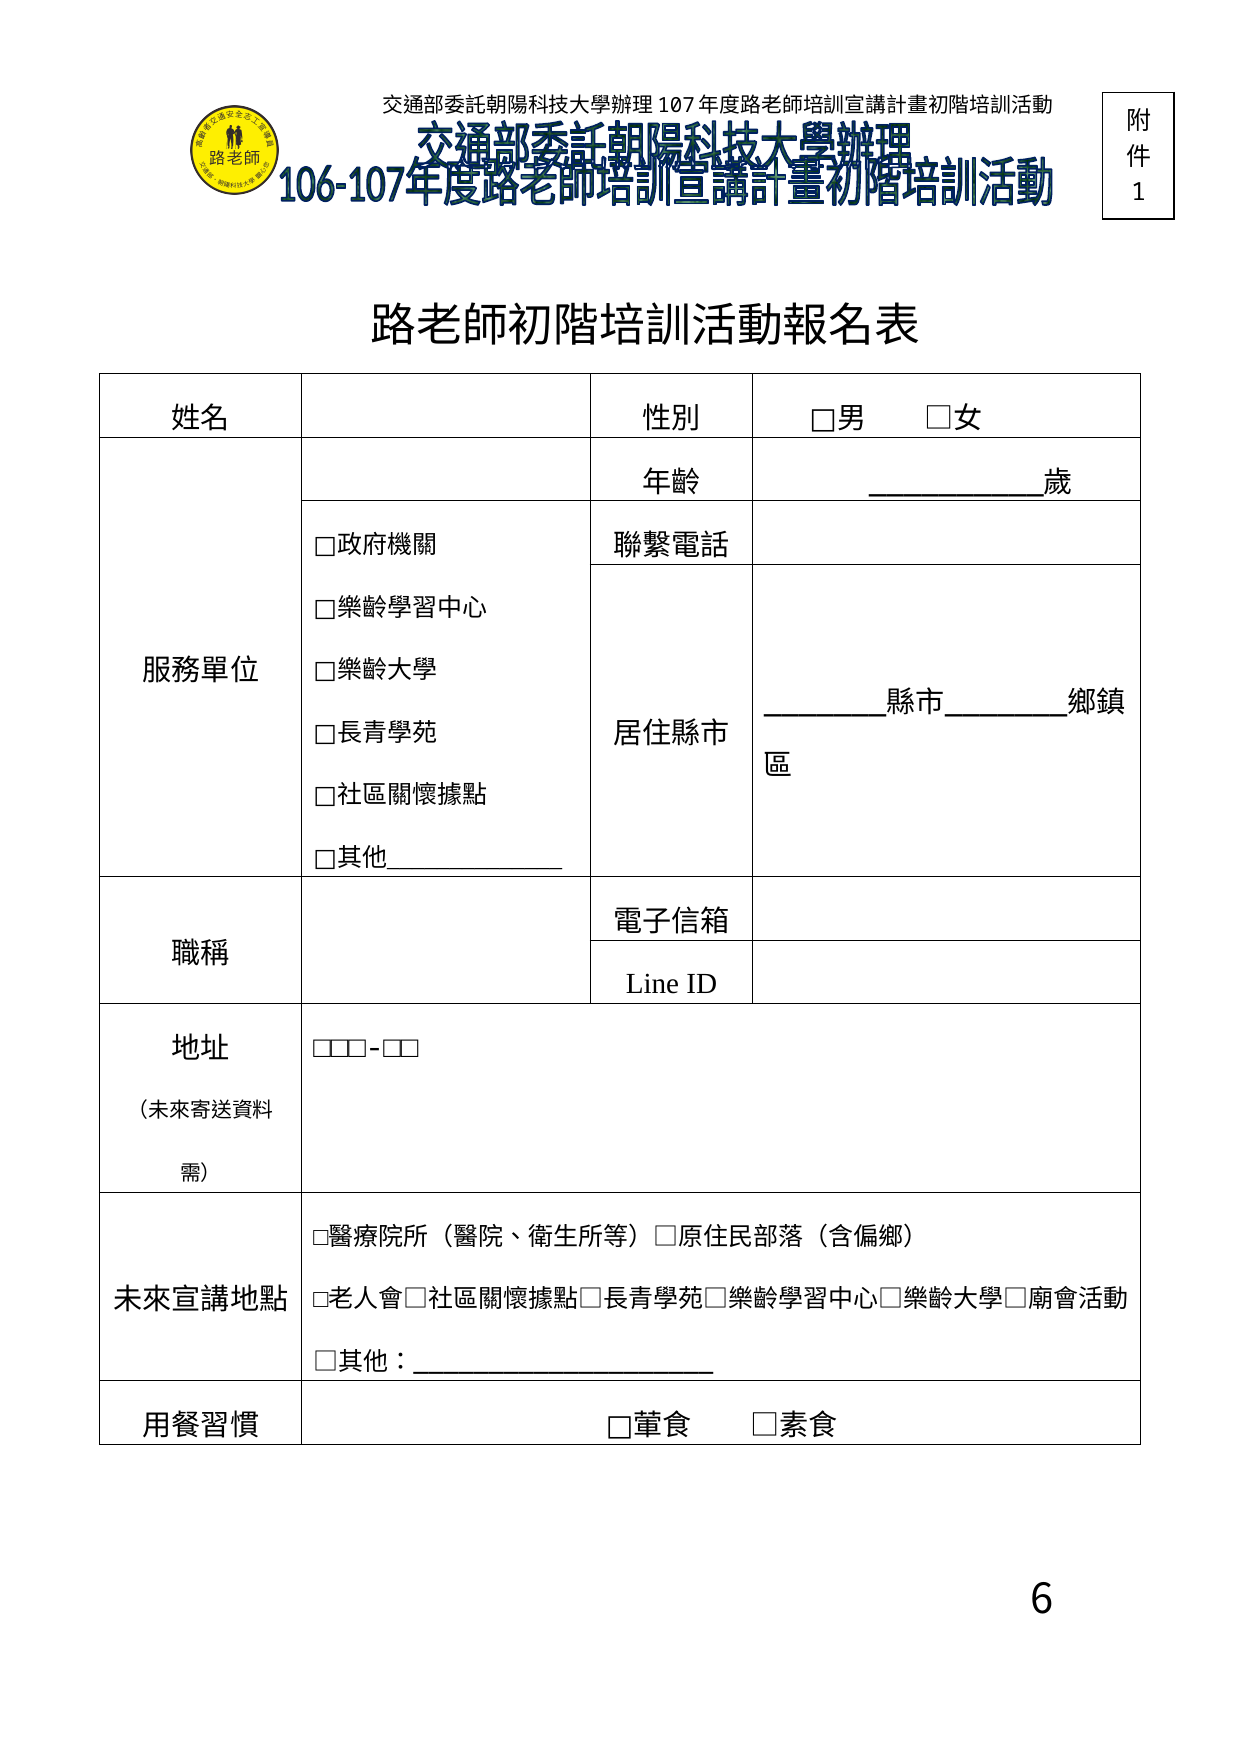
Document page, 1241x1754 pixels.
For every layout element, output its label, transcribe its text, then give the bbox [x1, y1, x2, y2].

text 路老師初階培訓活動報名表 [238, 123, 1053, 373]
table_cell 年齡 [591, 438, 752, 500]
table_cell Line ID [591, 941, 752, 1003]
table_header 姓名 [100, 374, 301, 437]
table_cell □□□-□□ [302, 1004, 1140, 1192]
table_cell □政府機關 □樂齡學習中心 □樂齡大學 □長青學苑 □社區關懷據點 □其他______________ [302, 501, 590, 876]
table_cell □醫療院所（醫院、衛生所等）□原住民部落（含偏鄉） □老人會□社區關懷據點□長青學苑□樂齡學習中心□樂齡大學□廟會活動□其他：____________________ [302, 1193, 1140, 1380]
text 附 [1118, 101, 1158, 137]
table_cell __________歲 [753, 438, 1140, 500]
table_cell □葷食 □素食 [302, 1381, 1140, 1444]
table_cell 用餐習慣 [100, 1381, 301, 1444]
table_cell [302, 877, 590, 1003]
text 1 [1118, 173, 1158, 207]
table_cell [302, 438, 590, 500]
table_cell 居住縣市 [591, 565, 752, 876]
text 件 [1118, 137, 1158, 173]
table_header [302, 374, 590, 437]
text [1103, 93, 1173, 218]
table_cell 服務單位 [100, 438, 301, 876]
table_cell 電子信箱 [591, 877, 752, 940]
table_header □男 □女 [753, 374, 1140, 437]
table_cell 地址 （未來寄送資料需） [100, 1004, 301, 1192]
table_cell 職稱 [100, 877, 301, 1003]
table_cell 未來宣講地點 [100, 1193, 301, 1380]
table_header 性別 [591, 374, 752, 437]
table_cell 聯繫電話 [591, 501, 752, 564]
table_cell [753, 501, 1140, 564]
table_cell [753, 941, 1140, 1003]
table_cell _______縣市_______鄉鎮區 [753, 565, 1140, 876]
table_cell [753, 877, 1140, 940]
